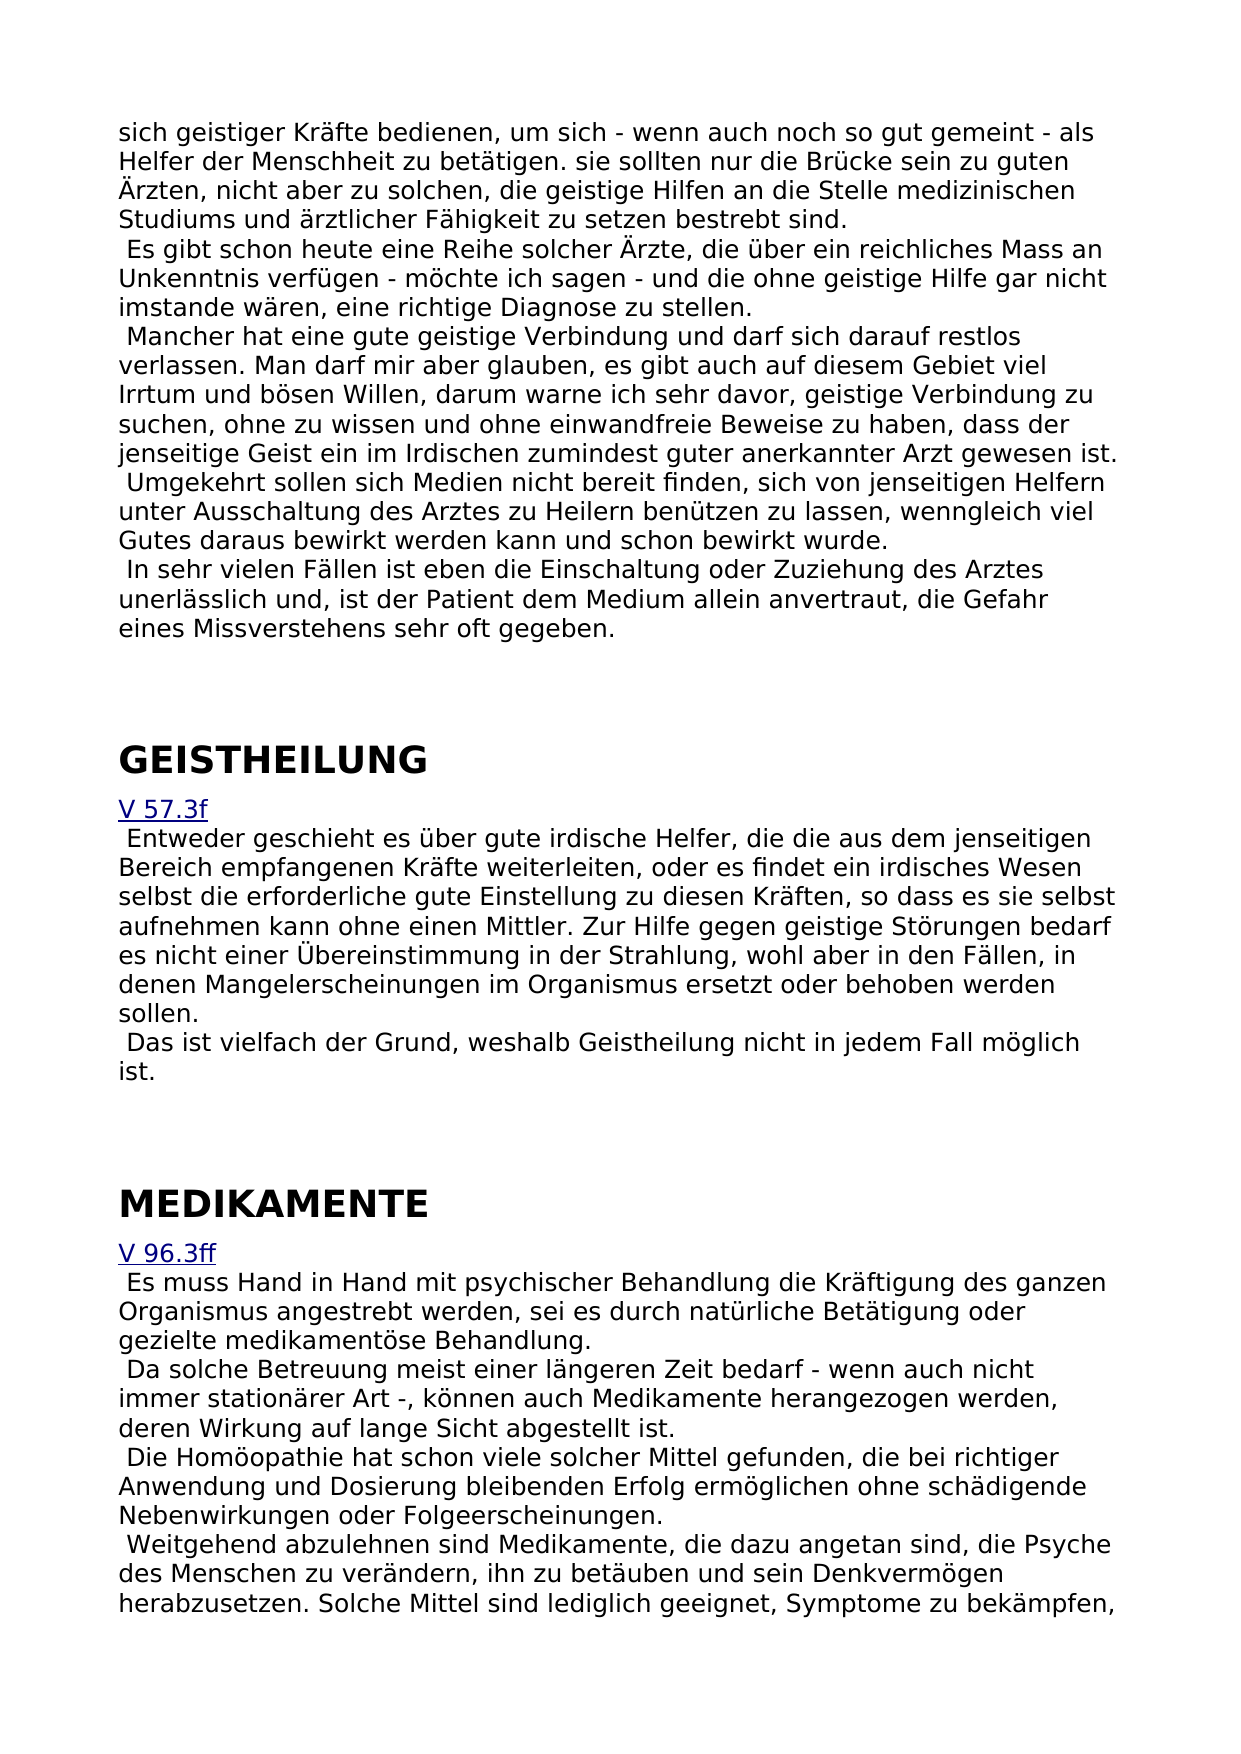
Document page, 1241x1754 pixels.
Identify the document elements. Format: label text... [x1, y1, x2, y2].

text sich geistiger Kräfte bedie­nen, um sich - wenn auch noch so gut gemeint - als Helfer der Menschheit zu betätigen. sie sollten nur die Brücke sein zu guten Ärzten, nicht aber zu solchen, die geistige Hilfen an die Stelle medizinischen Studiums und ärzt­licher Fähigkeit zu setzen bestrebt sind. Es gibt schon heute eine Reihe solcher Ärzte, die über ein reichliches Mass an Unkenntnis verfügen - möchte ich sagen - und die ohne geistige Hilfe gar nicht im­stande wären, eine richtige Diagnose zu stellen. Mancher hat eine gute geistige Verbindung und darf sich darauf restlos verlassen. Man darf mir aber glauben, es gibt auch auf diesem Gebiet viel Irrtum und bösen Willen, darum warne ich sehr davor, geistige Ver­bindung zu suchen, ohne zu wissen und ohne einwand­freie Beweise zu haben, dass der jenseitige Geist ein im Irdischen zu­mindest guter anerkannter Arzt gewesen ist. Umgekehrt sollen sich Medien nicht bereit finden, sich von jenseitigen Helfern unter Ausschaltung des Arztes zu Heilern benützen zu lassen, wenngleich viel Gutes daraus bewirkt werden kann und schon bewirkt wurde. In sehr vielen Fällen ist eben die Einschaltung oder Zuziehung des Arztes unerlässlich und, ist der Patient dem Medium allein anvertraut, die Gefahr eines Miss­ver­stehens sehr oft gegeben. [118, 118, 1122, 701]
text V 96.3ff Es muss Hand in Hand mit psychischer Behandlung die Kräftigung des ganzen Organismus angestrebt werden, sei es durch natürliche Betätigung oder gezielte medika­mentöse Behandlung. Da solche Betreuung meist einer längeren Zeit be­darf - wenn auch nicht immer stationärer Art -, können auch Medikamente herangezogen werden, deren Wirkung auf lange Sicht abgestellt ist. Die Homöopathie hat schon viele solcher Mittel gefun­den, die bei richtiger Anwendung und Dosie­rung blei­benden Erfolg ermöglichen ohne schädi­gende Neben­wirkun­gen oder Folgeerscheinungen. Weitgehend abzulehnen sind Medikamente, die dazu ange­tan sind, die Psyche des Menschen zu ver­ändern, ihn zu betäuben und sein Denkvermögen herabzusetzen. Solche Mittel sind lediglich geeignet, Symptome zu bekämpfen, [118, 1239, 1122, 1618]
subtitle MEDIKAMENTE [118, 1183, 1122, 1226]
text V 57.3f Entweder geschieht es über gute irdische Helfer, die die aus dem jenseitigen Bereich empfangenen Kräfte weiter­leiten, oder es findet ein irdisches Wesen selbst die erforderliche gute Einstellung zu diesen Kräften, so dass es sie selbst aufnehmen kann ohne einen Mittler. Zur Hilfe gegen geistige Störungen bedarf es nicht einer Übereinstimmung in der Strahlung, wohl aber in den Fällen, in denen Mangelerscheinungen im Organismus ersetzt oder behoben werden sollen. Das ist vielfach der Grund, weshalb Geistheilung nicht in jedem Fall möglich ist. [118, 795, 1122, 1145]
subtitle GEISTHEILUNG [118, 739, 1122, 783]
